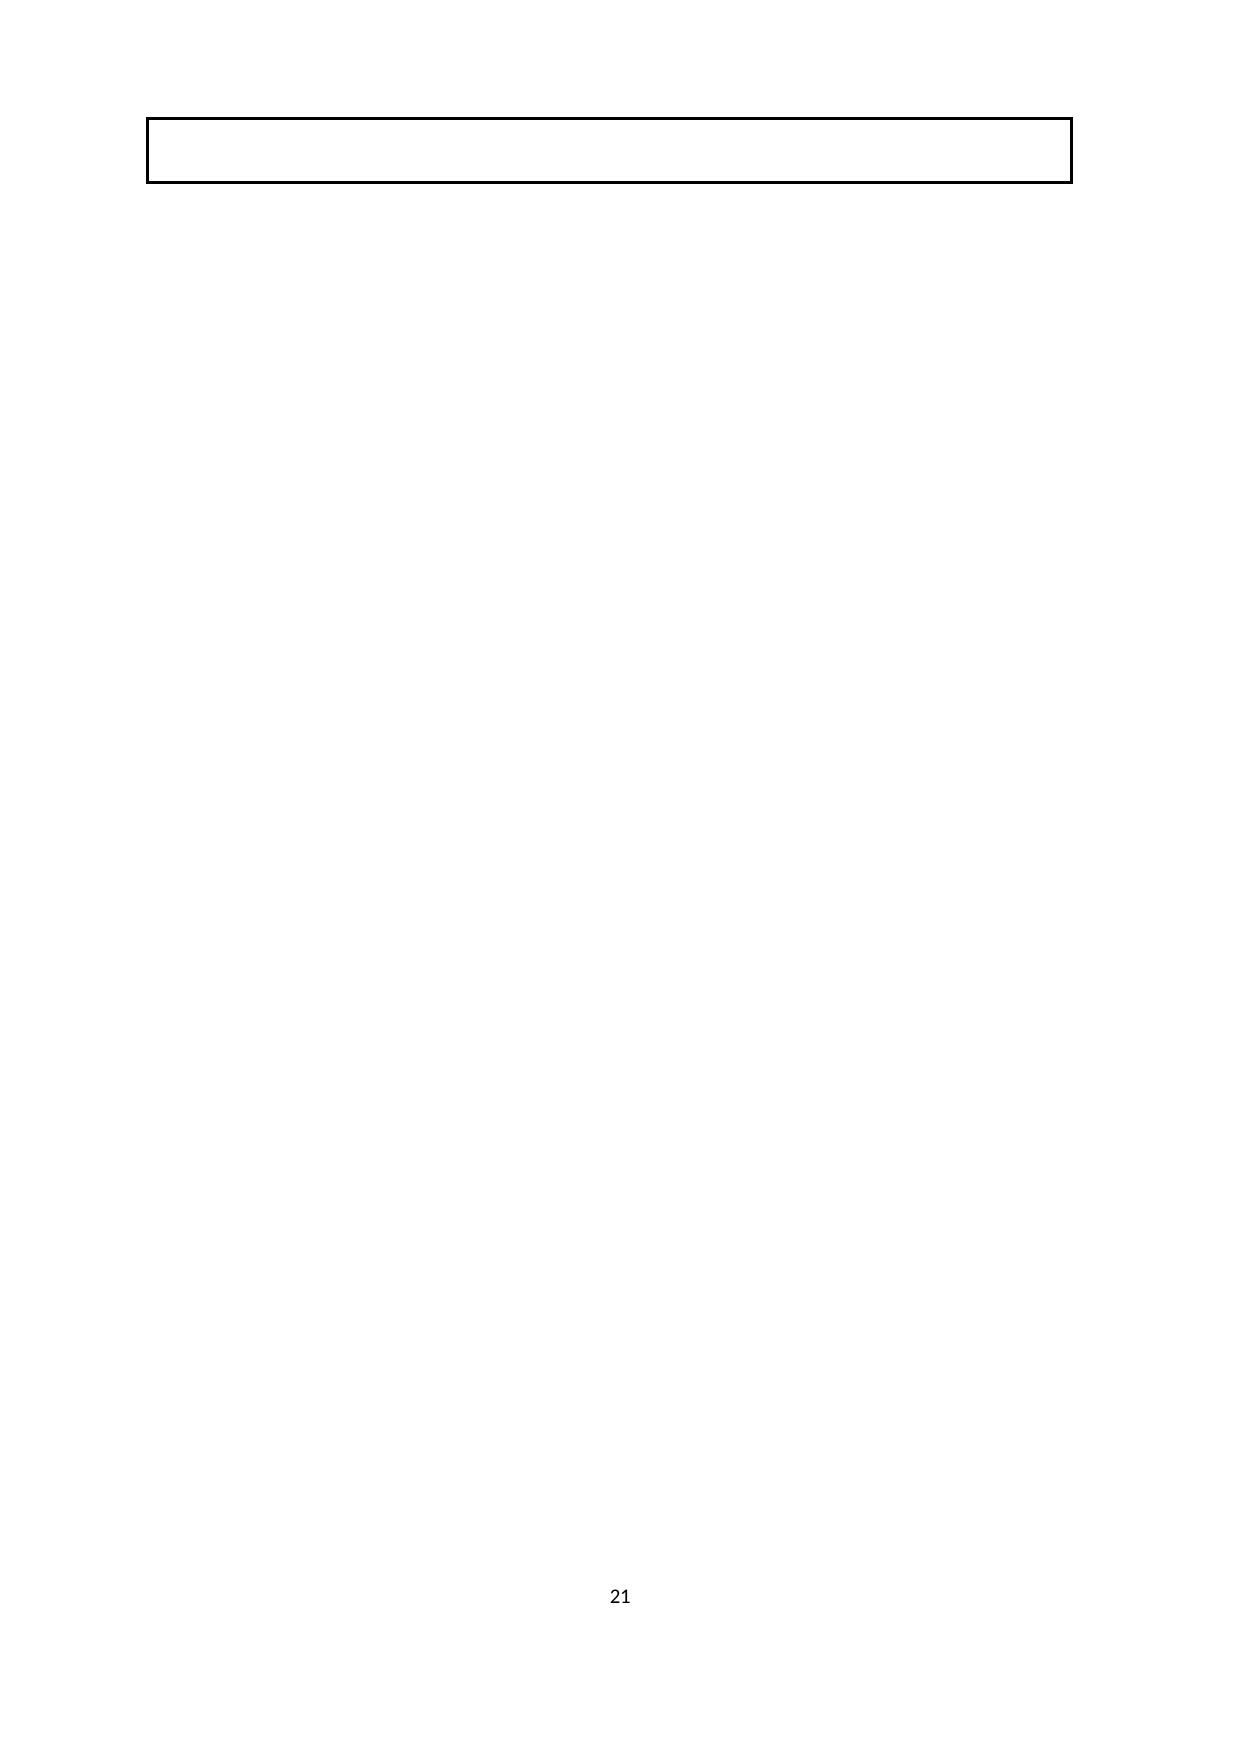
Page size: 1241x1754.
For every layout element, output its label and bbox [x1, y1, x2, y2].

table_cell [149, 120, 1070, 181]
